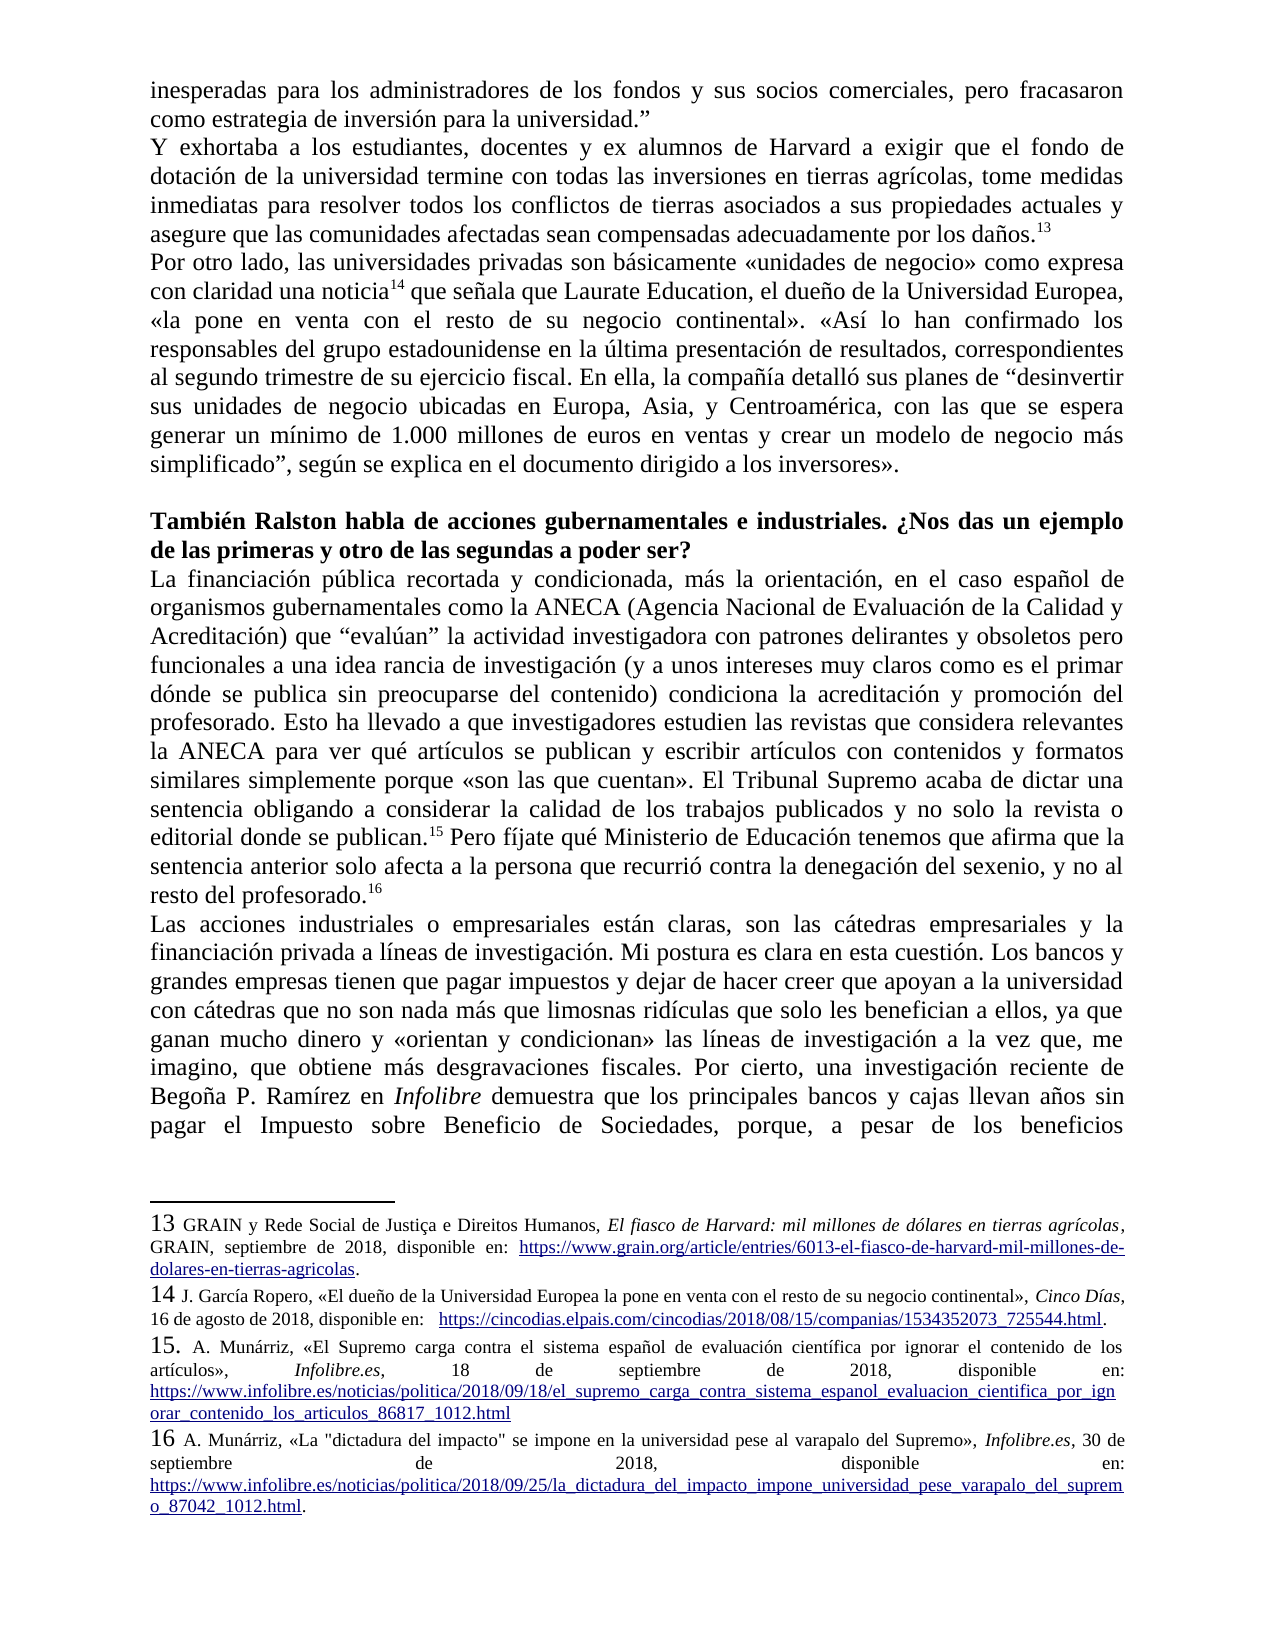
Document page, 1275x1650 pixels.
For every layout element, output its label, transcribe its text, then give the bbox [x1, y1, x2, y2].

text Por otro lado, las universidades privadas son básicamente «unidades de negocio» como expresa con claridad una noticia que señala que Laurate Education, el dueño de la Universidad Europea, «la pone en venta con el resto de su negocio continental». «Así lo han confirmado los responsables del grupo estadounidense en la última presentación de resultados, correspondientes al segundo trimestre de su ejercicio fiscal. En ella, la compañía detalló sus planes de “desinvertir sus unidades de negocio ubicadas en Europa, Asia, y Centroamérica, con las que se espera generar un mínimo de 1.000 millones de euros en ventas y crear un modelo de negocio más simplificado”, según se explica en el documento dirigido a los inversores». [150, 247, 1125, 477]
text GRAIN y Rede Social de Justiça e Direitos Humanos, El fiasco de Harvard: mil millones de dólares en tierras agrícolas, GRAIN, septiembre de 2018, disponible en: https://www.grain.org/article/entries/6013-el-fiasco-de-harvard-mil-millones-de-dolares-en-tierras-agricolas. [150, 1208, 1125, 1279]
text Las acciones industriales o empresariales están claras, son las cátedras empresariales y la financiación privada a líneas de investigación. Mi postura es clara en esta cuestión. Los bancos y grandes empresas tienen que pagar impuestos y dejar de hacer creer que apoyan a la universidad con cátedras que no son nada más que limosnas ridículas que solo les benefician a ellos, ya que ganan mucho dinero y «orientan y condicionan» las líneas de investigación a la vez que, me imagino, que obtiene más desgravaciones fiscales. Por cierto, una investigación reciente de Begoña P. Ramírez en Infolibre demuestra que los principales bancos y cajas llevan años sin pagar el Impuesto sobre Beneficio de Sociedades, porque, a pesar de los beneficios [150, 909, 1125, 1139]
text J. García Ropero, «El dueño de la Universidad Europea la pone en venta con el resto de su negocio continental», Cinco Días, 16 de agosto de 2018, disponible en: https://cincodias.elpais.com/cincodias/2018/08/15/companias/1534352073_725544.html. [150, 1279, 1125, 1330]
text La financiación pública recortada y condicionada, más la orientación, en el caso español de organismos gubernamentales como la ANECA (Agencia Nacional de Evaluación de la Calidad y Acreditación) que “evalúan” la actividad investigadora con patrones delirantes y obsoletos pero funcionales a una idea rancia de investigación (y a unos intereses muy claros como es el primar dónde se publica sin preocuparse del contenido) condiciona la acreditación y promoción del profesorado. Esto ha llevado a que investigadores estudien las revistas que considera relevantes la ANECA para ver qué artículos se publican y escribir artículos con contenidos y formatos similares simplemente porque «son las que cuentan». El Tribunal Supremo acaba de dictar una sentencia obligando a considerar la calidad de los trabajos publicados y no solo la revista o editorial donde se publican. Pero fíjate qué Ministerio de Educación tenemos que afirma que la sentencia anterior solo afecta a la persona que recurrió contra la denegación del sexenio, y no al resto del profesorado. [150, 564, 1125, 909]
text Y exhortaba a los estudiantes, docentes y ex alumnos de Harvard a exigir que el fondo de dotación de la universidad termine con todas las inversiones en tierras agrícolas, tome medidas inmediatas para resolver todos los conflictos de tierras asociados a sus propiedades actuales y asegure que las comunidades afectadas sean compensadas adecuadamente por los daños. [150, 132, 1125, 247]
text También Ralston habla de acciones gubernamentales e industriales. ¿Nos das un ejemplo de las primeras y otro de las segundas a poder ser? [150, 506, 1125, 564]
text inesperadas para los administradores de los fondos y sus socios comerciales, pero fracasaron como estrategia de inversión para la universidad.” [150, 75, 1125, 132]
text . A. Munárriz, «El Supremo carga contra el sistema español de evaluación científica por ignorar el contenido de los artículos», Infolibre.es, 18 de septiembre de 2018, disponible en: https://www.infolibre.es/noticias/politica/2018/09/18/el_supremo_carga_contra_sistema_espanol_evaluacion_cientifica_por_ignorar_contenido_los_articulos_86817_1012.html [150, 1330, 1125, 1423]
text A. Munárriz, «La "dictadura del impacto" se impone en la universidad pese al varapalo del Supremo», Infolibre.es, 30 de septiembre de 2018, disponible en: https://www.infolibre.es/noticias/politica/2018/09/25/la_dictadura_del_impacto_impone_universidad_pese_varapalo_del_supremo_87042_1012.html. [150, 1423, 1125, 1517]
